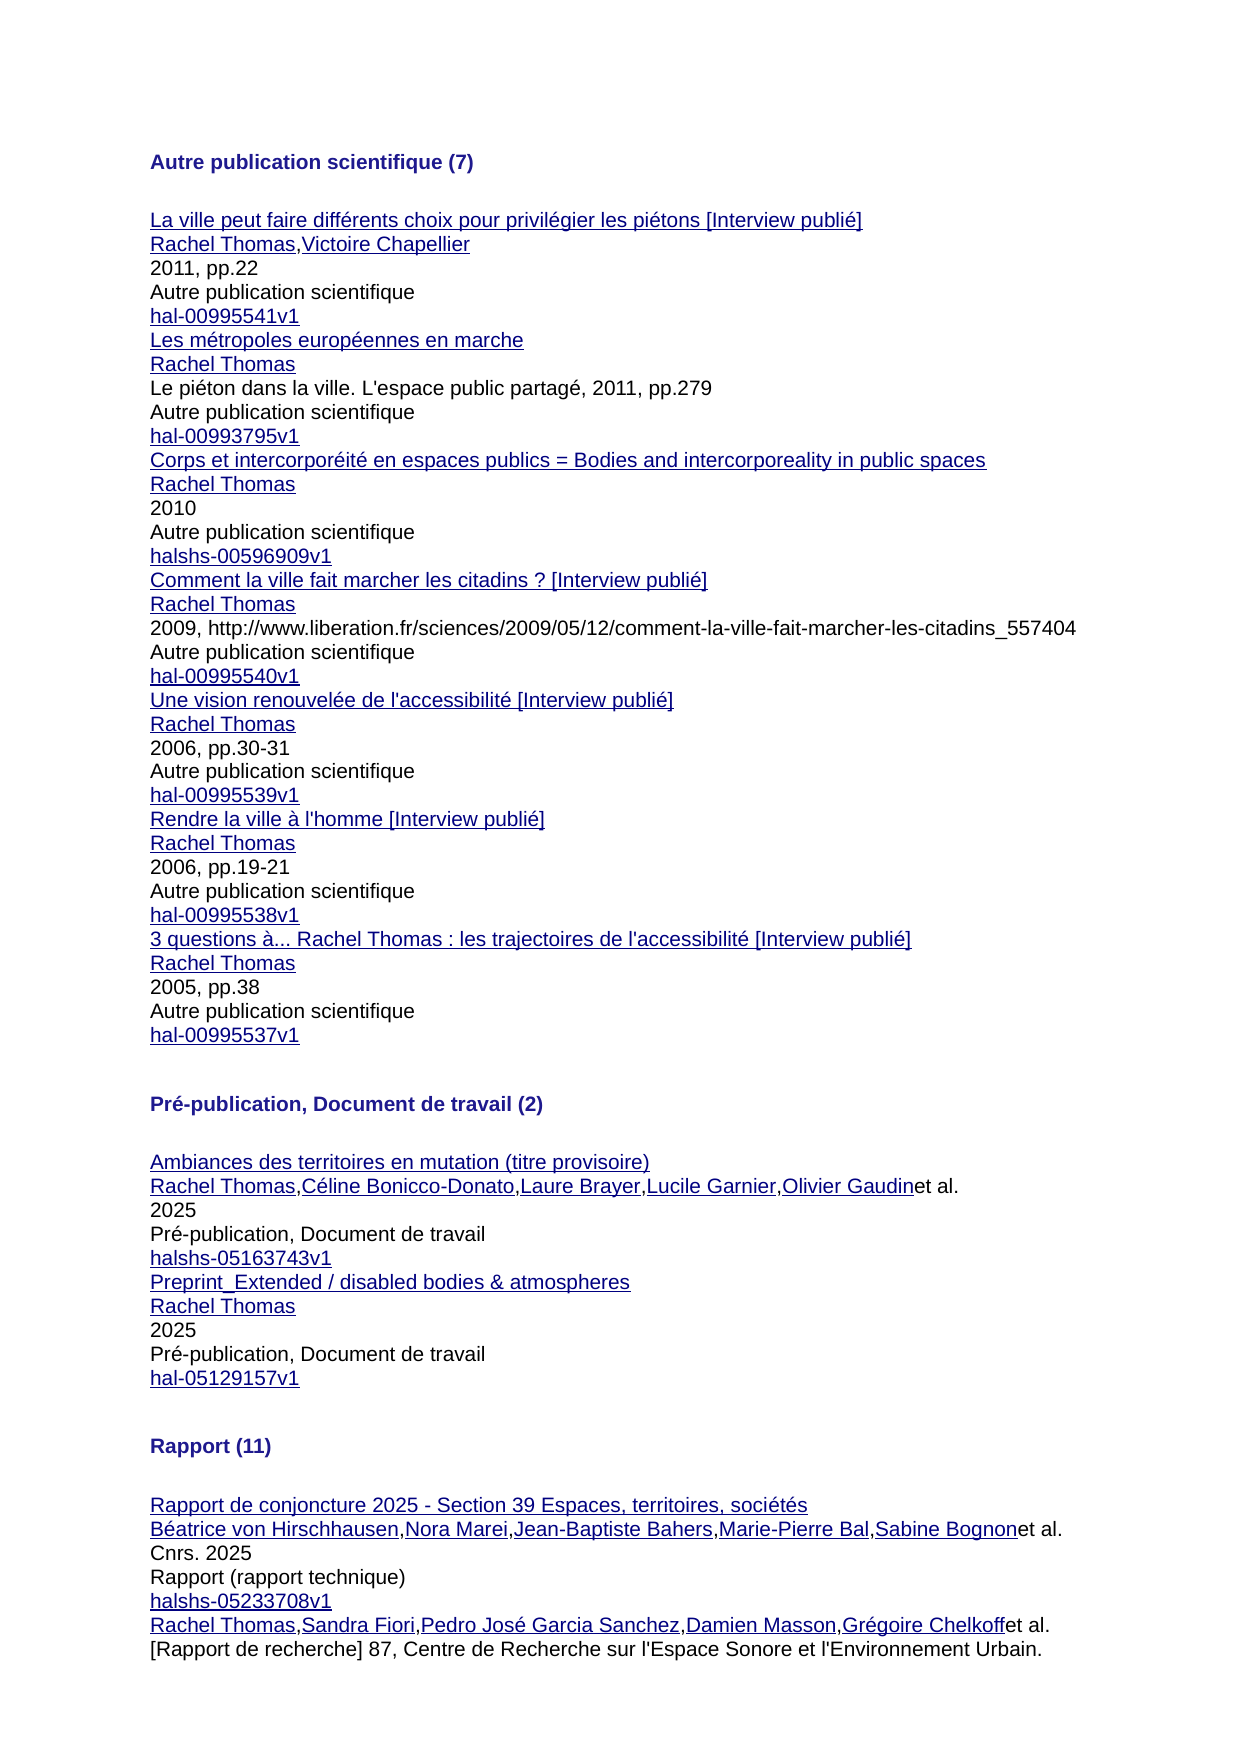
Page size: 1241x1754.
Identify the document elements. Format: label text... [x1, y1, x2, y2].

table_cell Corps et intercorporéité en espaces publics = Bodies and intercorporeality in public spaces Rachel Thomas 2010 Autre publication scientifique halshs-00596909v1 [150, 448, 1090, 568]
subtitle Rapport (11) [150, 1434, 1090, 1458]
table_cell Les métropoles européennes en marche Rachel Thomas Le piéton dans la ville. L'espace public partagé, 2011, pp.279 Autre publication scientifique hal-00993795v1 [150, 328, 1090, 448]
table_cell 3 questions à... Rachel Thomas : les trajectoires de l'accessibilité [Interview publié] Rachel Thomas 2005, pp.38 Autre publication scientifique hal-00995537v1 [150, 927, 1090, 1047]
table_header Ambiances des territoires en mutation (titre provisoire) Rachel Thomas,Céline Bonicco-Donato,Laure Brayer,Lucile Garnier,Olivier Gaudinet al. 2025 Pré-publication, Document de travail halshs-05163743v1 [150, 1150, 1090, 1270]
table_cell Preprint_Extended / disabled bodies & atmospheres Rachel Thomas 2025 Pré-publication, Document de travail hal-05129157v1 [150, 1270, 1090, 1389]
table_header Rapport de conjoncture 2025 - Section 39 Espaces, territoires, sociétés Béatrice von Hirschhausen,Nora Marei,Jean-Baptiste Bahers,Marie-Pierre Bal,Sabine Bognonet al. Cnrs. 2025 Rapport (rapport technique) halshs-05233708v1 [150, 1493, 1090, 1612]
table_cell Les énigmes sensibles des mobilités urbaines contemporaines Rachel Thomas,Sandra Fiori,Pedro José Garcia Sanchez,Damien Masson,Grégoire Chelkoffet al. [Rapport de recherche] 87, Centre de Recherche sur l'Espace Sonore et l'Environnement Urbain. 2014, 350 p Rapport (rapport de recherche) hal-01022664v1 [150, 1613, 1090, 1660]
subtitle Autre publication scientifique (7) [150, 150, 1090, 174]
table_header La ville peut faire différents choix pour privilégier les piétons [Interview publié] Rachel Thomas,Victoire Chapellier 2011, pp.22 Autre publication scientifique hal-00995541v1 [150, 208, 1090, 328]
table_cell Rendre la ville à l'homme [Interview publié] Rachel Thomas 2006, pp.19-21 Autre publication scientifique hal-00995538v1 [150, 807, 1090, 927]
table_cell Une vision renouvelée de l'accessibilité [Interview publié] Rachel Thomas 2006, pp.30-31 Autre publication scientifique hal-00995539v1 [150, 688, 1090, 807]
table_cell Comment la ville fait marcher les citadins ? [Interview publié] Rachel Thomas 2009, http://www.liberation.fr/sciences/2009/05/12/comment-la-ville-fait-marcher-les-citadins_557404 Autre publication scientifique hal-00995540v1 [150, 568, 1090, 687]
subtitle Pré-publication, Document de travail (2) [150, 1092, 1090, 1116]
